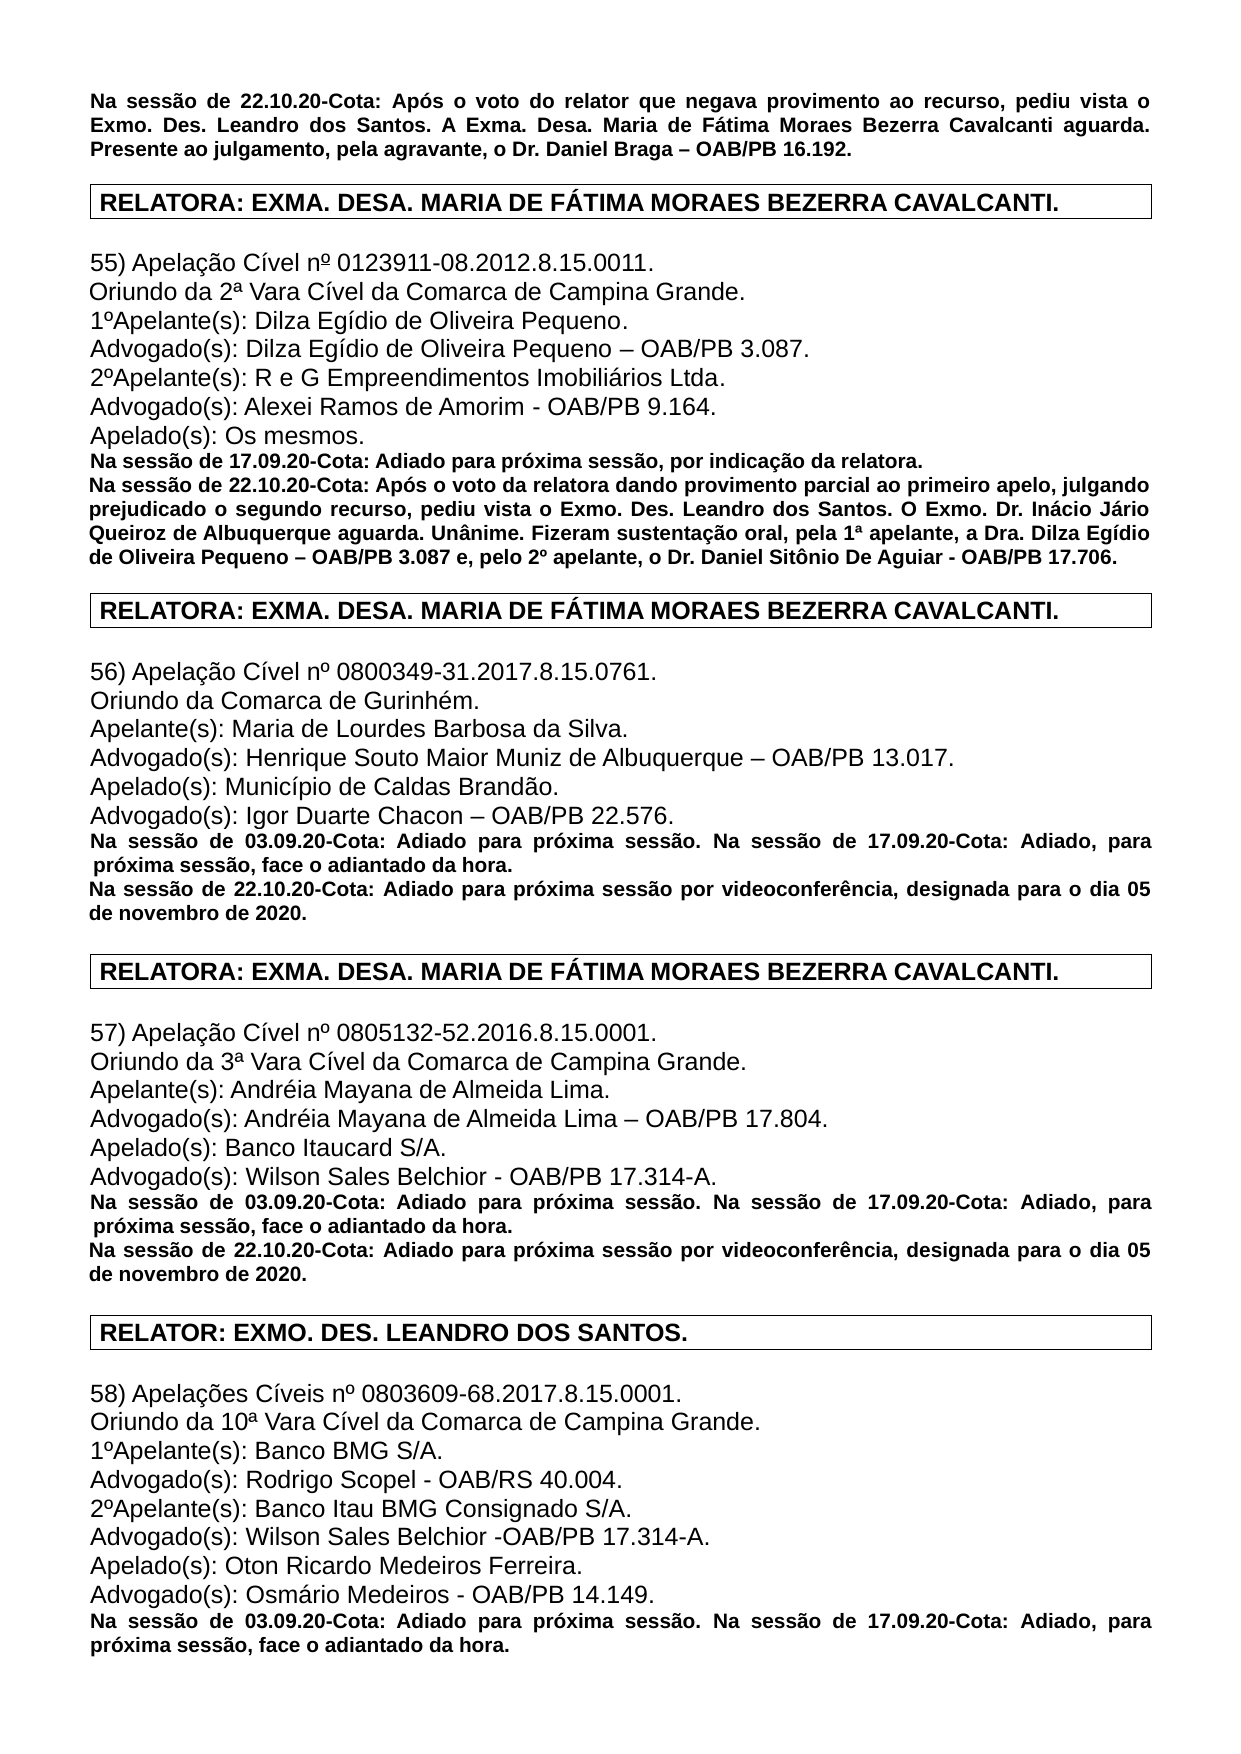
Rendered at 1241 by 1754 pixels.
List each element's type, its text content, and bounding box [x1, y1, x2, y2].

text Advogado(s): Alexei Ramos de Amorim - OAB/PB 9.164. [90, 392, 1152, 421]
text Advogado(s): Wilson Sales Belchior -OAB/PB 17.314-A. [90, 1522, 1152, 1551]
text Advogado(s): Igor Duarte Chacon – OAB/PB 22.576. [90, 801, 1152, 829]
text Na sessão de 17.09.20-Cota: Adiado para próxima sessão, por indicação da relatora. [90, 449, 1152, 473]
text 2ºApelante(s): Banco Itau BMG Consignado S/A. [90, 1493, 1152, 1522]
text 58) Apelações Cíveis nº 0803609-68.2017.8.15.0001. [90, 1378, 1152, 1407]
text Apelado(s): Oton Ricardo Medeiros Ferreira. [90, 1551, 1152, 1580]
text Oriundo da 10ª Vara Cível da Comarca de Campina Grande. [90, 1407, 1152, 1436]
text Apelado(s): Banco Itaucard S/A. [90, 1133, 1152, 1161]
text 55) Apelação Cível nº 0123911-08.2012.8.15.0011. [90, 248, 1152, 277]
text Advogado(s): Dilza Egídio de Oliveira Pequeno – OAB/PB 3.087. [90, 334, 1152, 363]
text RELATOR: EXMO. DES. LEANDRO DOS SANTOS. [91, 1316, 1151, 1349]
text Na sessão de 03.09.20-Cota: Adiado para próxima sessão. Na sessão de 17.09.20-Cota: Adiado, para próxima sessão, face o adiantado da hora. [90, 829, 1152, 877]
text Apelado(s): Município de Caldas Brandão. [90, 772, 1152, 801]
text Advogado(s): Henrique Souto Maior Muniz de Albuquerque – OAB/PB 13.017. [90, 743, 1152, 772]
text RELATORA: EXMA. DESA. MARIA DE FÁTIMA MORAES BEZERRA CAVALCANTI. [91, 955, 1151, 988]
text Apelante(s): Andréia Mayana de Almeida Lima. [90, 1075, 1152, 1104]
text 56) Apelação Cível nº 0800349-31.2017.8.15.0761. [90, 657, 1152, 686]
text Na sessão de 22.10.20-Cota: Após o voto da relatora dando provimento parcial ao primeiro apelo, julgando prejudicado o segundo recurso, pediu vista o Exmo. Des. Leandro dos Santos. O Exmo. Dr. Inácio Jário Queiroz de Albuquerque aguarda. Unânime. Fizeram sustentação oral, pela 1ª apelante, a Dra. Dilza Egídio de Oliveira Pequeno – OAB/PB 3.087 e, pelo 2º apelante, o Dr. Daniel Sitônio De Aguiar - OAB/PB 17.706. [88, 473, 1152, 569]
text 57) Apelação Cível nº 0805132-52.2016.8.15.0001. [90, 1018, 1152, 1046]
text Oriundo da Comarca de Gurinhém. [90, 686, 1152, 714]
text RELATORA: EXMA. DESA. MARIA DE FÁTIMA MORAES BEZERRA CAVALCANTI. [91, 185, 1151, 218]
text Na sessão de 22.10.20-Cota: Após o voto do relator que negava provimento ao recurso, pediu vista o Exmo. Des. Leandro dos Santos. A Exma. Desa. Maria de Fátima Moraes Bezerra Cavalcanti aguarda. Presente ao julgamento, pela agravante, o Dr. Daniel Braga – OAB/PB 16.192. [90, 88, 1152, 160]
text Na sessão de 22.10.20-Cota: Adiado para próxima sessão por videoconferência, designada para o dia 05 de novembro de 2020. [88, 877, 1152, 925]
text 1ºApelante(s): Dilza Egídio de Oliveira Pequeno. [90, 306, 1152, 334]
text Oriundo da 2ª Vara Cível da Comarca de Campina Grande. [88, 277, 1152, 306]
text Na sessão de 03.09.20-Cota: Adiado para próxima sessão. Na sessão de 17.09.20-Cota: Adiado, para próxima sessão, face o adiantado da hora. [90, 1190, 1152, 1238]
text Na sessão de 03.09.20-Cota: Adiado para próxima sessão. Na sessão de 17.09.20-Cota: Adiado, para próxima sessão, face o adiantado da hora. [90, 1608, 1152, 1656]
text Advogado(s): Andréia Mayana de Almeida Lima – OAB/PB 17.804. [90, 1104, 1152, 1133]
text Advogado(s): Rodrigo Scopel - OAB/RS 40.004. [90, 1465, 1152, 1493]
text Advogado(s): Osmário Medeiros - OAB/PB 14.149. [90, 1580, 1152, 1608]
text Advogado(s): Wilson Sales Belchior - OAB/PB 17.314-A. [90, 1161, 1152, 1190]
text 1ºApelante(s): Banco BMG S/A. [90, 1436, 1152, 1465]
text RELATORA: EXMA. DESA. MARIA DE FÁTIMA MORAES BEZERRA CAVALCANTI. [91, 594, 1151, 627]
text 2ºApelante(s): R e G Empreendimentos Imobiliários Ltda. [90, 363, 1152, 392]
text Oriundo da 3ª Vara Cível da Comarca de Campina Grande. [90, 1046, 1152, 1075]
text Apelado(s): Os mesmos. [90, 421, 1152, 449]
text Na sessão de 22.10.20-Cota: Adiado para próxima sessão por videoconferência, designada para o dia 05 de novembro de 2020. [88, 1238, 1152, 1286]
text Apelante(s): Maria de Lourdes Barbosa da Silva. [90, 714, 1152, 743]
